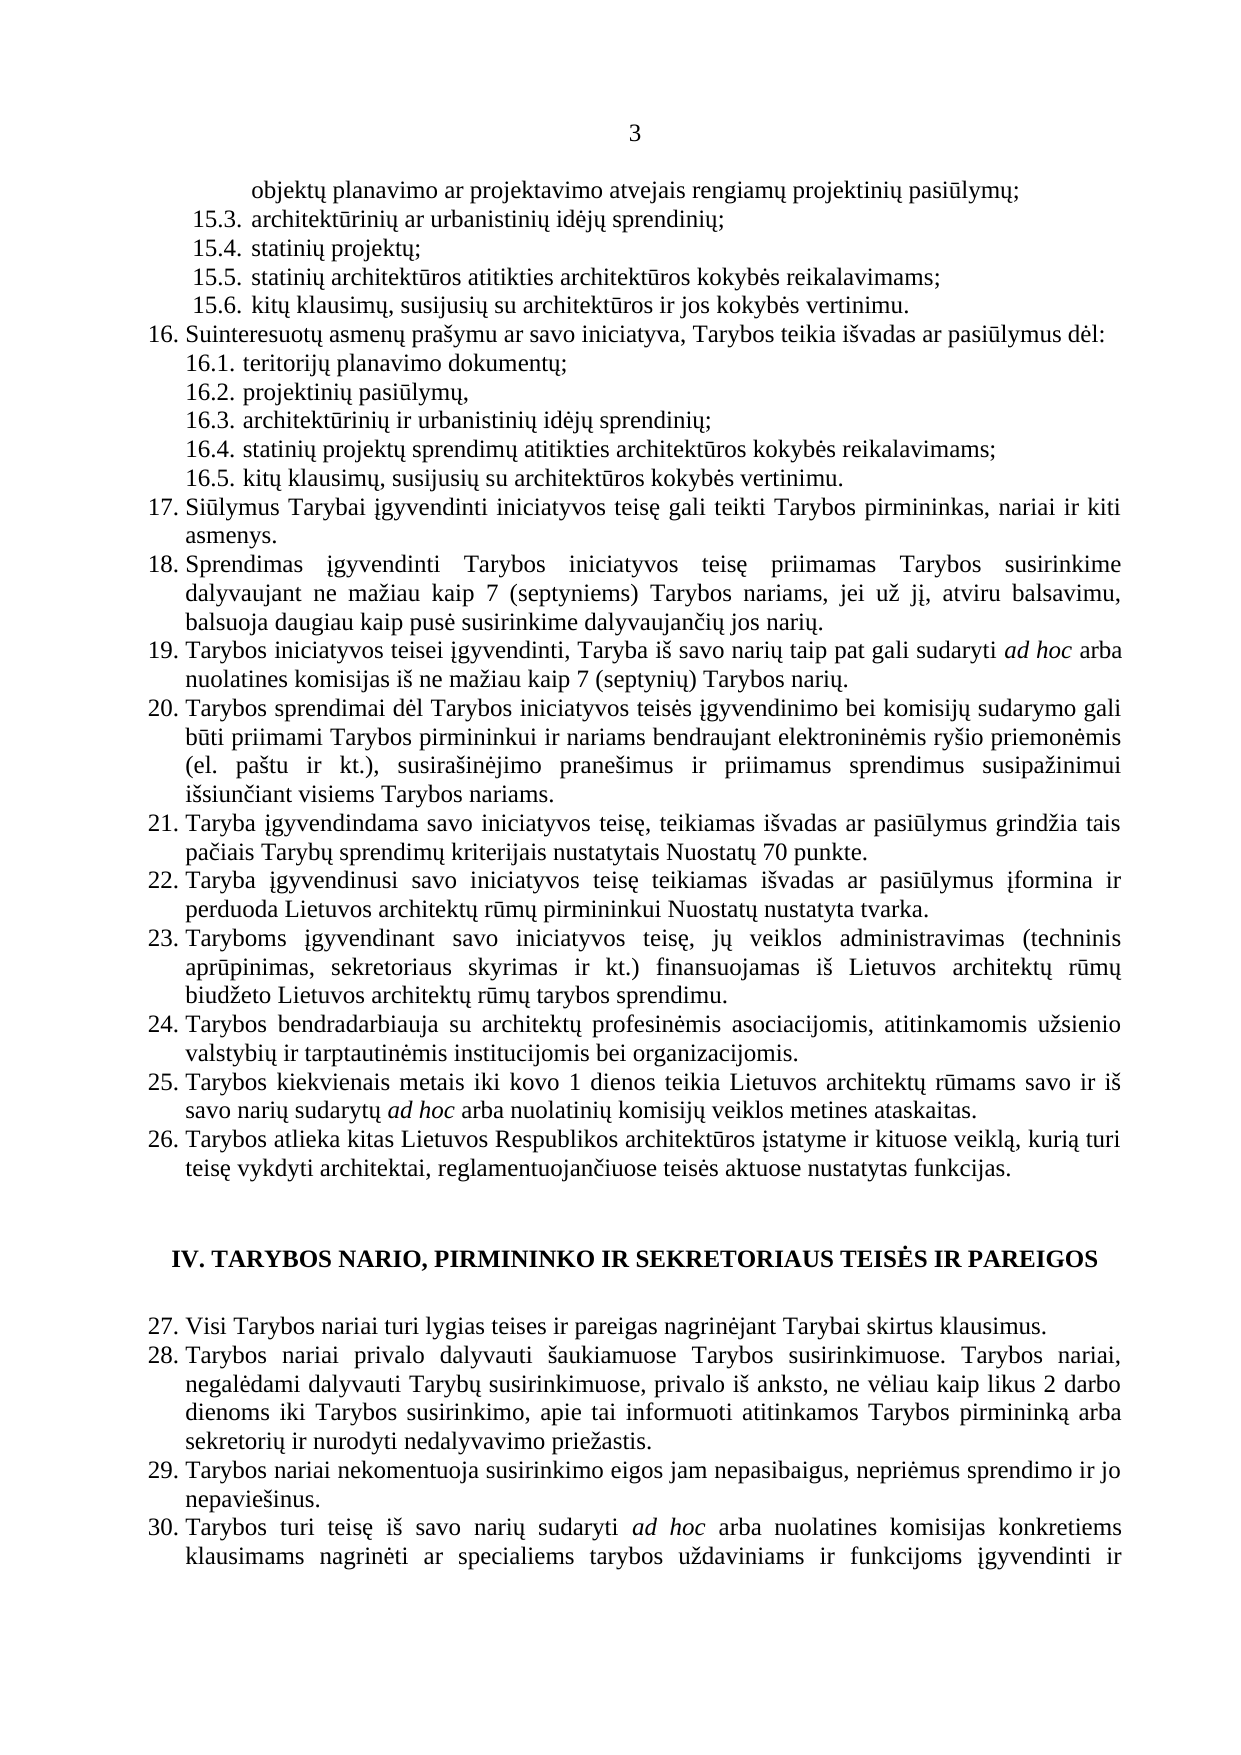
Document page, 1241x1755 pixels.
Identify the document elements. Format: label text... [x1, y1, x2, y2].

text 27. Visi Tarybos nariai turi lygias teises ir pareigas nagrinėjant Tarybai skirtus klausimus. [148, 1311, 1122, 1340]
text 16.4. statinių projektų sprendimų atitikties architektūros kokybės reikalavimams; [185, 434, 1122, 463]
text 22. Taryba įgyvendinusi savo iniciatyvos teisę teikiamas išvadas ar pasiūlymus įformina ir perduoda Lietuvos architektų rūmų pirmininkui Nuostatų nustatyta tvarka. [148, 866, 1122, 923]
text 16.2. projektinių pasiūlymų, [185, 377, 1122, 406]
text 19. Tarybos iniciatyvos teisei įgyvendinti, Taryba iš savo narių taip pat gali sudaryti ad hoc arba nuolatines komisijas iš ne mažiau kaip 7 (septynių) Tarybos narių. [148, 636, 1122, 693]
text 15.3. architektūrinių ar urbanistinių idėjų sprendinių; [192, 204, 1122, 233]
text 16.1. teritorijų planavimo dokumentų; [185, 348, 1122, 377]
text 15.4. statinių projektų; [192, 233, 1122, 262]
text 16.3. architektūrinių ir urbanistinių idėjų sprendinių; [185, 406, 1122, 434]
text 16.5. kitų klausimų, susijusių su architektūros kokybės vertinimu. [185, 463, 1122, 492]
text 23. Taryboms įgyvendinant savo iniciatyvos teisę, jų veiklos administravimas (techninis aprūpinimas, sekretoriaus skyrimas ir kt.) finansuojamas iš Lietuvos architektų rūmų biudžeto Lietuvos architektų rūmų tarybos sprendimu. [148, 923, 1122, 1009]
text 30. Tarybos turi teisę iš savo narių sudaryti ad hoc arba nuolatines komisijas konkretiems klausimams nagrinėti ar specialiems tarybos uždaviniams ir funkcijoms įgyvendinti ir [148, 1512, 1122, 1570]
text 26. Tarybos atlieka kitas Lietuvos Respublikos architektūros įstatyme ir kituose veiklą, kurią turi teisę vykdyti architektai, reglamentuojančiuose teisės aktuose nustatytas funkcijas. [148, 1124, 1122, 1182]
text 15.5. statinių architektūros atitikties architektūros kokybės reikalavimams; [192, 262, 1122, 291]
text IV. TARYBOS NARIO, PIRMININKO IR SEKRETORIAUS TEISĖS IR PAREIGOS [148, 1244, 1122, 1273]
text 20. Tarybos sprendimai dėl Tarybos iniciatyvos teisės įgyvendinimo bei komisijų sudarymo gali būti priimami Tarybos pirmininkui ir nariams bendraujant elektroninėmis ryšio priemonėmis (el. paštu ir kt.), susirašinėjimo pranešimus ir priimamus sprendimus susipažinimui išsiunčiant visiems Tarybos nariams. [148, 693, 1122, 808]
text 18. Sprendimas įgyvendinti Tarybos iniciatyvos teisę priimamas Tarybos susirinkime dalyvaujant ne mažiau kaip 7 (septyniems) Tarybos nariams, jei už jį, atviru balsavimu, balsuoja daugiau kaip pusė susirinkime dalyvaujančių jos narių. [148, 549, 1122, 636]
text 28. Tarybos nariai privalo dalyvauti šaukiamuose Tarybos susirinkimuose. Tarybos nariai, negalėdami dalyvauti Tarybų susirinkimuose, privalo iš anksto, ne vėliau kaip likus 2 darbo dienoms iki Tarybos susirinkimo, apie tai informuoti atitinkamos Tarybos pirmininką arba sekretorių ir nurodyti nedalyvavimo priežastis. [148, 1340, 1122, 1455]
text 15.6. kitų klausimų, susijusių su architektūros ir jos kokybės vertinimu. [192, 291, 1122, 319]
text 16. Suinteresuotų asmenų prašymu ar savo iniciatyva, Tarybos teikia išvadas ar pasiūlymus dėl: [148, 319, 1122, 348]
text objektų planavimo ar projektavimo atvejais rengiamų projektinių pasiūlymų; [192, 176, 1122, 204]
text 29. Tarybos nariai nekomentuoja susirinkimo eigos jam nepasibaigus, nepriėmus sprendimo ir jo nepaviešinus. [148, 1455, 1122, 1512]
text 21. Taryba įgyvendindama savo iniciatyvos teisę, teikiamas išvadas ar pasiūlymus grindžia tais pačiais Tarybų sprendimų kriterijais nustatytais Nuostatų 70 punkte. [148, 808, 1122, 866]
text 25. Tarybos kiekvienais metais iki kovo 1 dienos teikia Lietuvos architektų rūmams savo ir iš savo narių sudarytų ad hoc arba nuolatinių komisijų veiklos metines ataskaitas. [148, 1067, 1122, 1124]
text 24. Tarybos bendradarbiauja su architektų profesinėmis asociacijomis, atitinkamomis užsienio valstybių ir tarptautinėmis institucijomis bei organizacijomis. [148, 1009, 1122, 1067]
text 17. Siūlymus Tarybai įgyvendinti iniciatyvos teisę gali teikti Tarybos pirmininkas, nariai ir kiti asmenys. [148, 492, 1122, 549]
